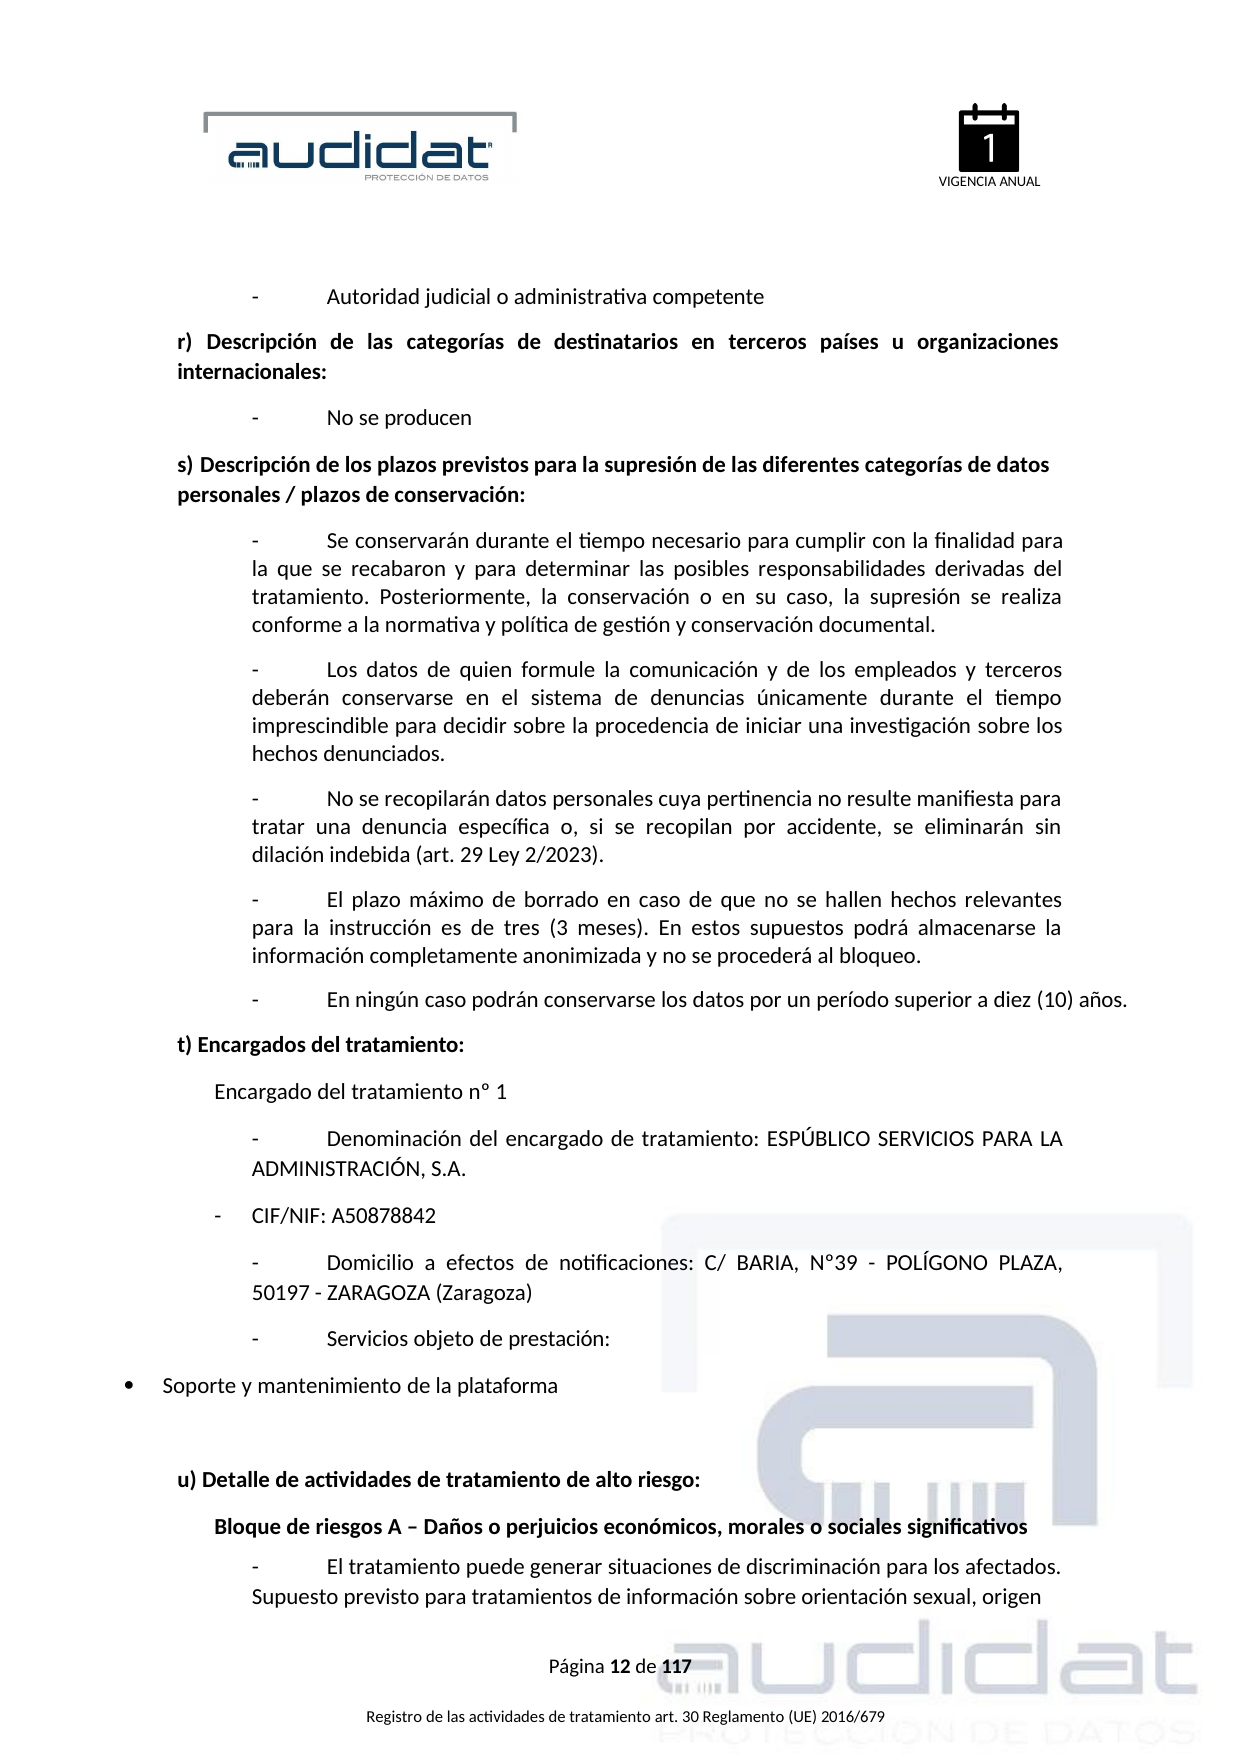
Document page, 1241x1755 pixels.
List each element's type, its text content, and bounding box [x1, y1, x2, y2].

list El tratamiento puede generar situaciones de discriminación para los afectados. Supuesto previsto para tratamientos de información sobre orientación sexual, origen [252, 1552, 640, 1610]
list Descripción de las categorías de destinatarios en terceros países u organizaciones internacionales: [177, 327, 1062, 385]
list Autoridad judicial o administrativa competente [252, 282, 1226, 310]
list Encargados del tratamiento: [177, 1030, 1226, 1058]
list No se producen [252, 403, 1226, 432]
list Servicios objeto de prestación: [252, 1324, 640, 1352]
text Registro de las actividades de tratamiento art. 30 Reglamento (UE) 2016/679 [366, 1707, 640, 1727]
text Página 12 de 117 [163, 1653, 640, 1678]
list Denominación del encargado de tratamiento: ESPÚBLICO SERVICIOS PARA LA ADMINISTRACIÓN, S.A. [252, 1124, 1064, 1182]
list Domicilio a efectos de notificaciones: C/ BARIA, Nº39 - POLÍGONO PLAZA, 50197 - ZARAGOZA (Zaragoza) [252, 1248, 640, 1306]
list Se conservarán durante el tiempo necesario para cumplir con la finalidad para la que se recabaron y para determinar las posibles responsabilidades derivadas del tratamiento. Posteriormente, la conservación o en su caso, la supresión se realiza conforme a la normativa y política de gestión y conservación documental. [252, 526, 1064, 638]
list Los datos de quien formule la comunicación y de los empleados y terceros deberán conservarse en el sistema de denuncias únicamente durante el tiempo imprescindible para decidir sobre la procedencia de iniciar una investigación sobre los hechos denunciados. [252, 655, 1063, 767]
list El plazo máximo de borrado en caso de que no se hallen hechos relevantes para la instrucción es de tres (3 meses). En estos supuestos podrá almacenarse la información completamente anonimizada y no se procederá al bloqueo. [252, 885, 1063, 969]
text Encargado del tratamiento nº 1 [214, 1077, 1226, 1105]
text - CIF/NIF: A50878842 [214, 1201, 1226, 1229]
list Detalle de actividades de tratamiento de alto riesgo: [177, 1465, 640, 1493]
list No se recopilarán datos personales cuya pertinencia no resulte manifiesta para tratar una denuncia específica o, si se recopilan por accidente, se eliminarán sin dilación indebida (art. 29 Ley 2/2023). [252, 784, 1063, 868]
text Bloque de riesgos A – Daños o perjuicios económicos, morales o sociales significativos [214, 1512, 640, 1540]
list Descripción de los plazos previstos para la supresión de las diferentes categorías de datos personales / plazos de conservación: [177, 451, 1063, 508]
list Soporte y mantenimiento de la plataforma [125, 1371, 640, 1399]
list En ningún caso podrán conservarse los datos por un período superior a diez (10) años. [252, 986, 1226, 1013]
